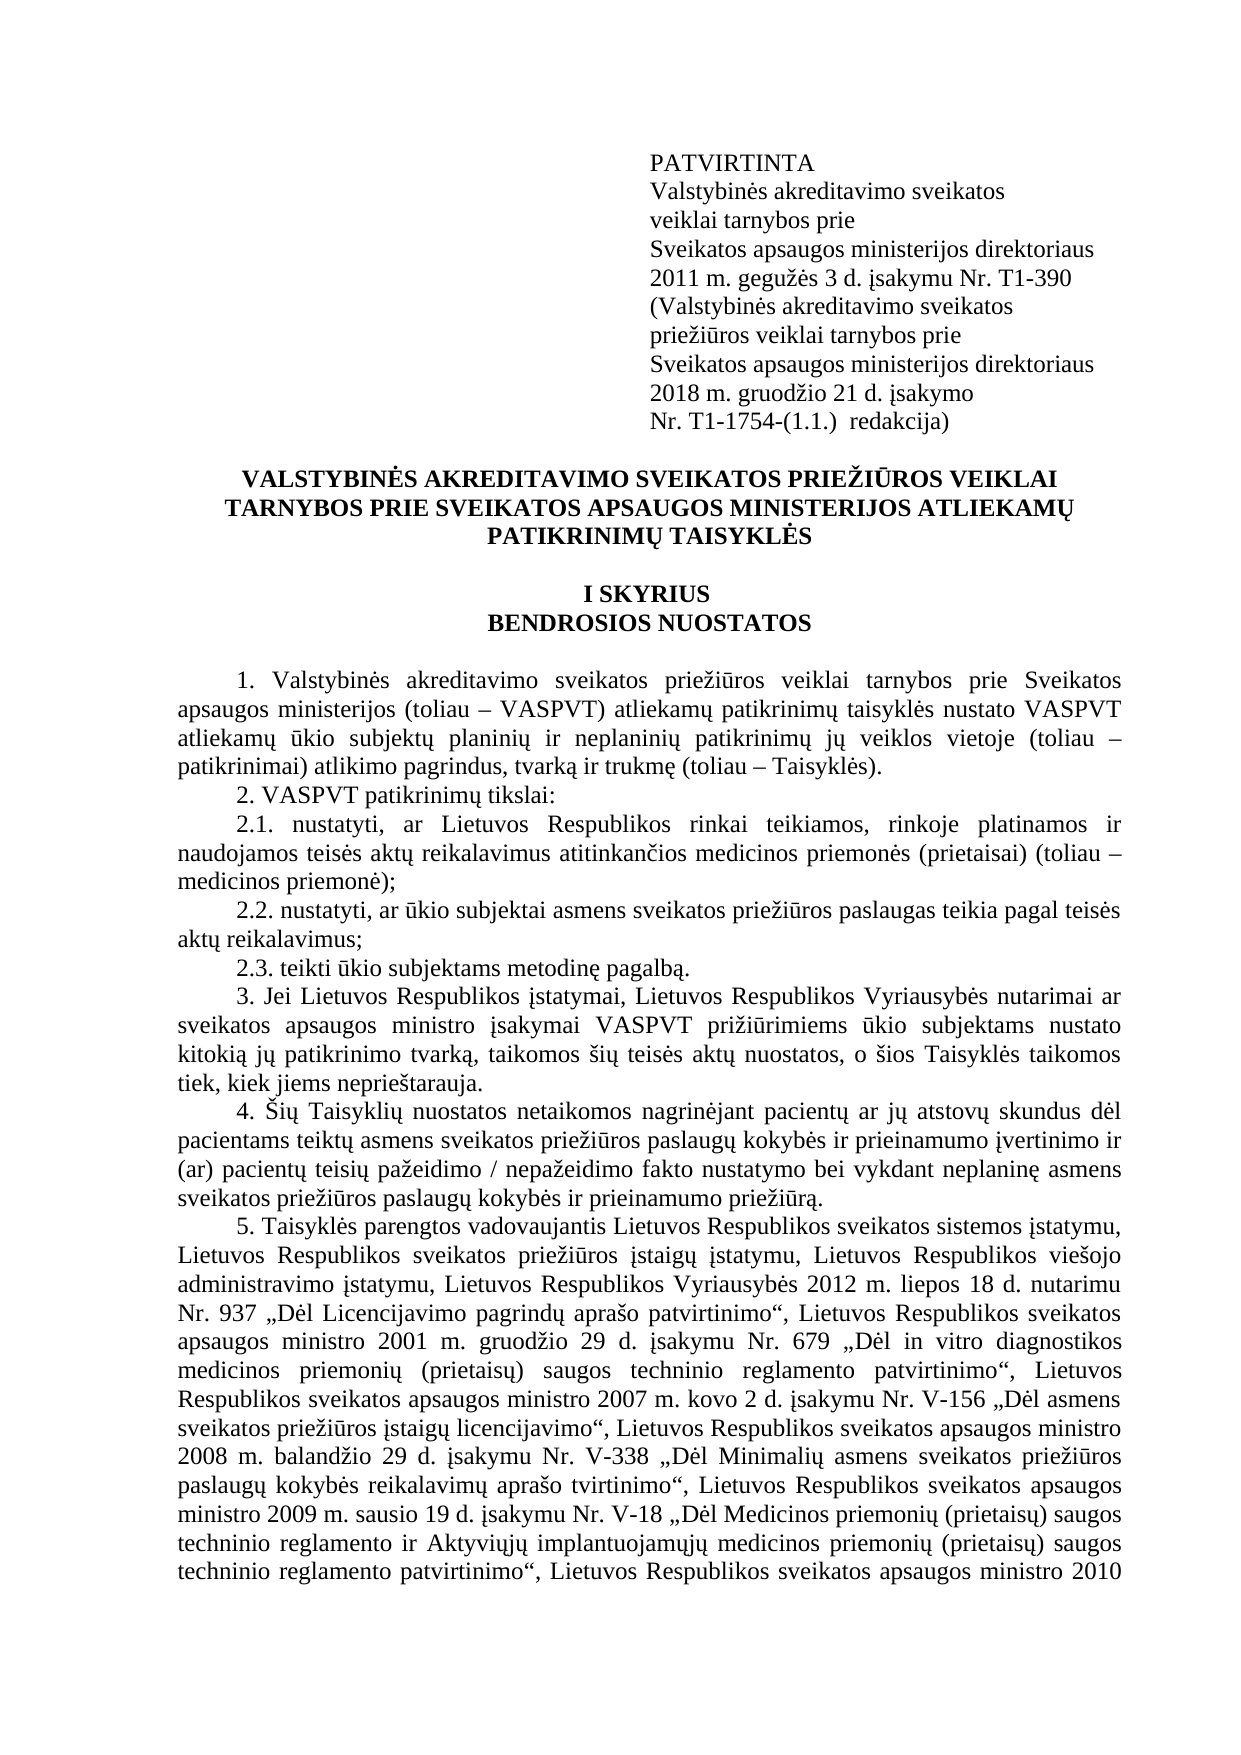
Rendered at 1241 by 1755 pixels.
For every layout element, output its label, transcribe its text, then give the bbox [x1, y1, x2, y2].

text 2.1. nustatyti, ar Lietuvos Respublikos rinkai teikiamos, rinkoje platinamos ir naudojamos teisės aktų reikalavimus atitinkančios medicinos priemonės (prietaisai) (toliau – medicinos priemonė); [177, 809, 1122, 895]
text 4. Šių Taisyklių nuostatos netaikomos nagrinėjant pacientų ar jų atstovų skundus dėl pacientams teiktų asmens sveikatos priežiūros paslaugų kokybės ir prieinamumo įvertinimo ir (ar) pacientų teisių pažeidimo / nepažeidimo fakto nustatymo bei vykdant neplaninę asmens sveikatos priežiūros paslaugų kokybės ir prieinamumo priežiūrą. [177, 1096, 1122, 1211]
text 2.3. teikti ūkio subjektams metodinę pagalbą. [177, 953, 1122, 981]
text 3. Jei Lietuvos Respublikos įstatymai, Lietuvos Respublikos Vyriausybės nutarimai ar sveikatos apsaugos ministro įsakymai VASPVT prižiūrimiems ūkio subjektams nustato kitokią jų patikrinimo tvarką, taikomos šių teisės aktų nuostatos, o šios Taisyklės taikomos tiek, kiek jiems neprieštarauja. [177, 981, 1122, 1096]
text veiklai tarnybos prie [649, 205, 1122, 234]
text 2018 m. gruodžio 21 d. įsakymo [649, 378, 1122, 406]
text 2. VASPVT patikrinimų tikslai: [177, 780, 1122, 809]
text (Valstybinės akreditavimo sveikatos [649, 291, 1122, 320]
text 2011 m. gegužės 3 d. įsakymu Nr. T1-390 [649, 263, 1122, 291]
text Valstybinės akreditavimo sveikatos [649, 176, 1122, 205]
text BENDROSIOS NUOSTATOS [177, 608, 1122, 636]
text I SKYRIUS [177, 579, 1122, 608]
text PATVIRTINTA [627, 148, 1122, 176]
text 1. Valstybinės akreditavimo sveikatos priežiūros veiklai tarnybos prie Sveikatos apsaugos ministerijos (toliau – VASPVT) atliekamų patikrinimų taisyklės nustato VASPVT atliekamų ūkio subjektų planinių ir neplaninių patikrinimų jų veiklos vietoje (toliau – patikrinimai) atlikimo pagrindus, tvarką ir trukmę (toliau – Taisyklės). [177, 665, 1122, 780]
text 5. Taisyklės parengtos vadovaujantis Lietuvos Respublikos sveikatos sistemos įstatymu, Lietuvos Respublikos sveikatos priežiūros įstaigų įstatymu, Lietuvos Respublikos viešojo administravimo įstatymu, Lietuvos Respublikos Vyriausybės 2012 m. liepos 18 d. nutarimu Nr. 937 „Dėl Licencijavimo pagrindų aprašo patvirtinimo“, Lietuvos Respublikos sveikatos apsaugos ministro 2001 m. gruodžio 29 d. įsakymu Nr. 679 „Dėl in vitro diagnostikos medicinos priemonių (prietaisų) saugos techninio reglamento patvirtinimo“, Lietuvos Respublikos sveikatos apsaugos ministro 2007 m. kovo 2 d. įsakymu Nr. V-156 „Dėl asmens sveikatos priežiūros įstaigų licencijavimo“, Lietuvos Respublikos sveikatos apsaugos ministro 2008 m. balandžio 29 d. įsakymu Nr. V-338 „Dėl Minimalių asmens sveikatos priežiūros paslaugų kokybės reikalavimų aprašo tvirtinimo“, Lietuvos Respublikos sveikatos apsaugos ministro 2009 m. sausio 19 d. įsakymu Nr. V-18 „Dėl Medicinos priemonių (prietaisų) saugos techninio reglamento ir Aktyviųjų implantuojamųjų medicinos priemonių (prietaisų) saugos techninio reglamento patvirtinimo“, Lietuvos Respublikos sveikatos apsaugos ministro 2010 [177, 1211, 1122, 1585]
text Sveikatos apsaugos ministerijos direktoriaus [649, 349, 1122, 378]
text 2.2. nustatyti, ar ūkio subjektai asmens sveikatos priežiūros paslaugas teikia pagal teisės aktų reikalavimus; [177, 895, 1122, 953]
text Valstybinės akreditavimo sveikatos priežiūros veiklai tarnybos prie Sveikatos apsaugos ministerijos atliekamų patikrinimų taisyklės [177, 464, 1122, 550]
text Sveikatos apsaugos ministerijos direktoriaus [649, 234, 1122, 263]
text priežiūros veiklai tarnybos prie [649, 320, 1122, 349]
text Nr. T1-1754-(1.1.) redakcija) [649, 406, 1122, 435]
